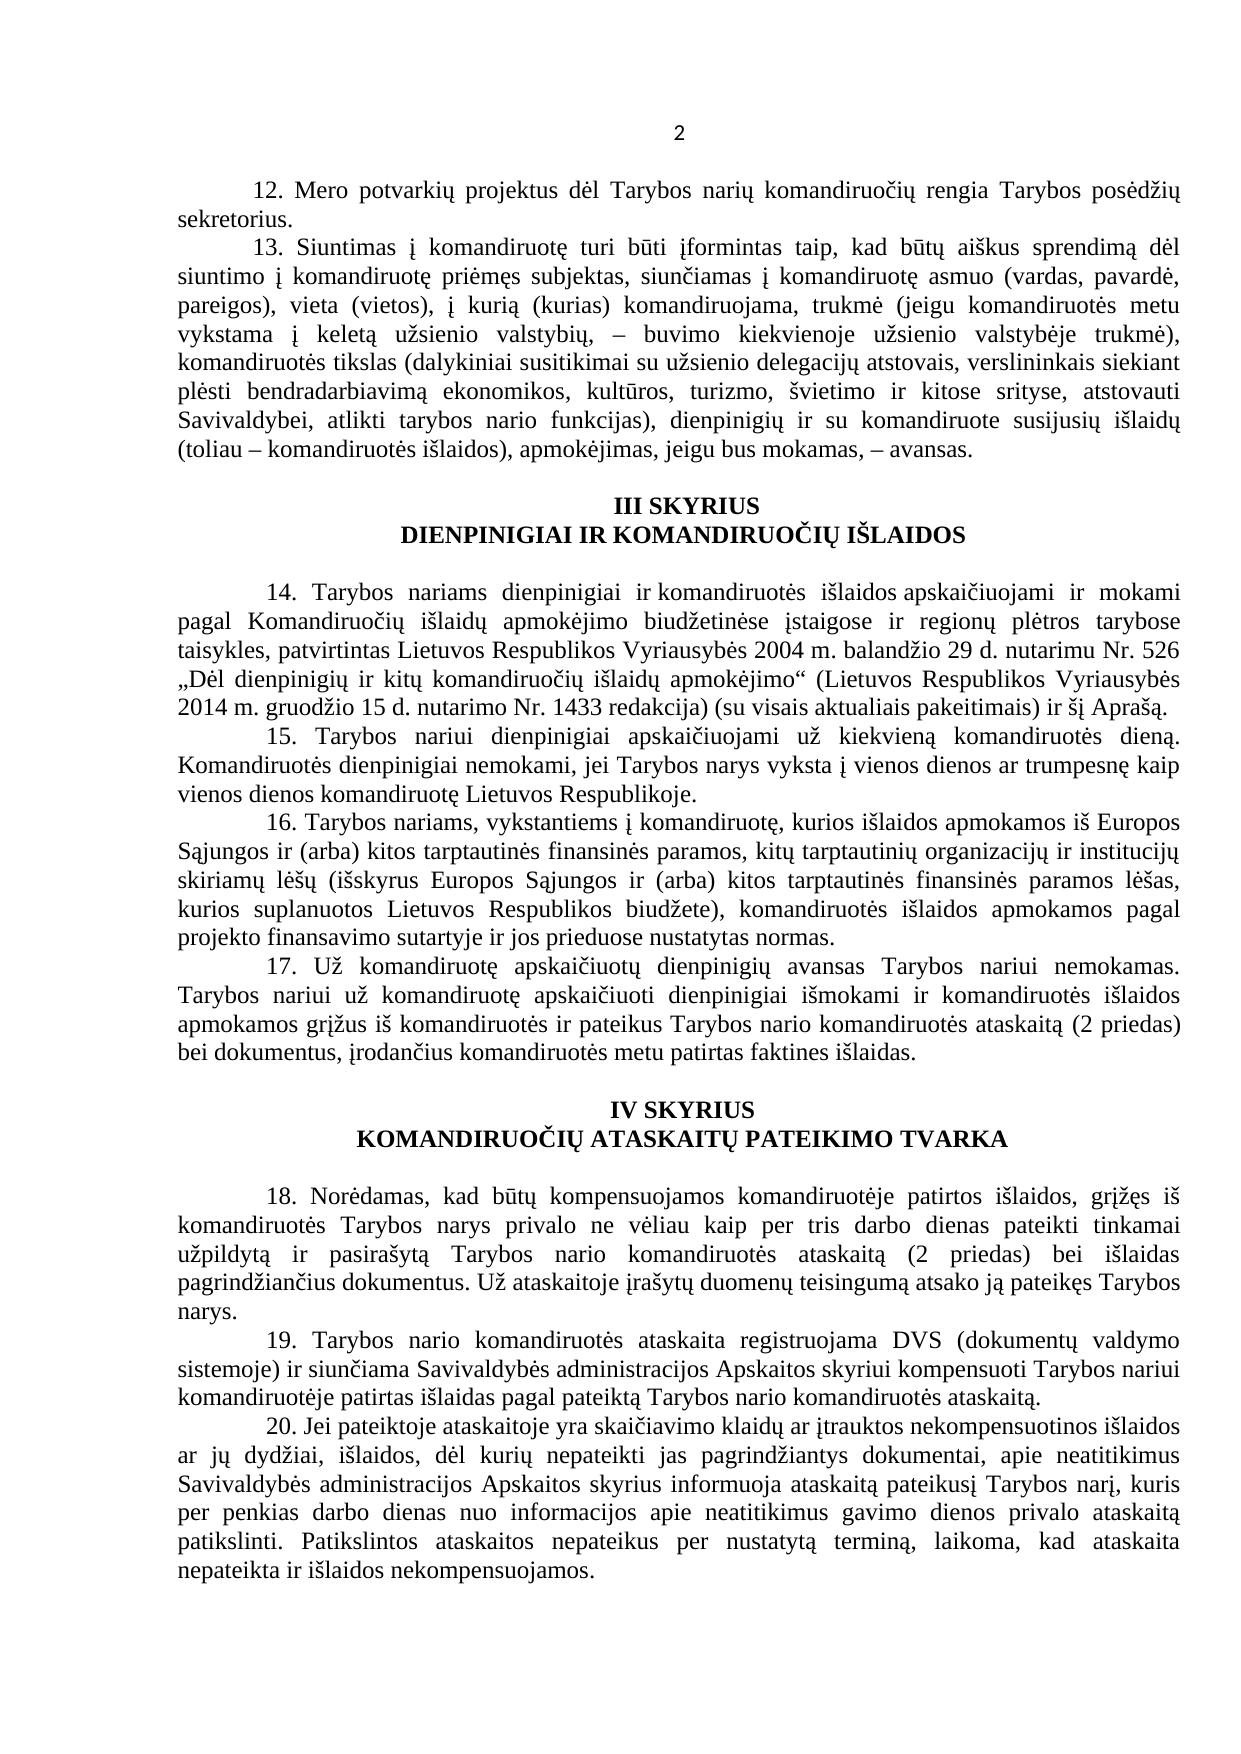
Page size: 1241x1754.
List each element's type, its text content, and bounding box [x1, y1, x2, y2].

text 15. Tarybos nariui dienpinigiai apskaičiuojami už kiekvieną komandiruotės dieną. Komandiruotės dienpinigiai nemokami, jei Tarybos narys vyksta į vienos dienos ar trumpesnę kaip vienos dienos komandiruotę Lietuvos Respublikoje. [177, 721, 1181, 807]
text 18. Norėdamas, kad būtų kompensuojamos komandiruotėje patirtos išlaidos, grįžęs iš komandiruotės Tarybos narys privalo ne vėliau kaip per tris darbo dienas pateikti tinkamai užpildytą ir pasirašytą Tarybos nario komandiruotės ataskaitą (2 priedas) bei išlaidas pagrindžiančius dokumentus. Už ataskaitoje įrašytų duomenų teisingumą atsako ją pateikęs Tarybos narys. [177, 1181, 1181, 1325]
text 17. Už komandiruotę apskaičiuotų dienpinigių avansas Tarybos nariui nemokamas. Tarybos nariui už komandiruotę apskaičiuoti dienpinigiai išmokami ir komandiruotės išlaidos apmokamos grįžus iš komandiruotės ir pateikus Tarybos nario komandiruotės ataskaitą (2 priedas) bei dokumentus, įrodančius komandiruotės metu patirtas faktines išlaidas. [177, 951, 1181, 1066]
text 19. Tarybos nario komandiruotės ataskaita registruojama DVS (dokumentų valdymo sistemoje) ir siunčiama Savivaldybės administracijos Apskaitos skyriui kompensuoti Tarybos nariui komandiruotėje patirtas išlaidas pagal pateiktą Tarybos nario komandiruotės ataskaitą. [177, 1325, 1181, 1411]
text 12. Mero potvarkių projektus dėl Tarybos narių komandiruočių rengia Tarybos posėdžių sekretorius. [177, 175, 1181, 232]
text DIENPINIGIAI IR KOMANDIRUOČIŲ IŠLAIDOS [177, 520, 1181, 549]
text 20. Jei pateiktoje ataskaitoje yra skaičiavimo klaidų ar įtrauktos nekompensuotinos išlaidos ar jų dydžiai, išlaidos, dėl kurių nepateikti jas pagrindžiantys dokumentai, apie neatitikimus Savivaldybės administracijos Apskaitos skyrius informuoja ataskaitą pateikusį Tarybos narį, kuris per penkias darbo dienas nuo informacijos apie neatitikimus gavimo dienos privalo ataskaitą patikslinti. Patikslintos ataskaitos nepateikus per nustatytą terminą, laikoma, kad ataskaita nepateikta ir išlaidos nekompensuojamos. [177, 1411, 1181, 1584]
text III SKYRIUS [177, 491, 1181, 520]
text 13. Siuntimas į komandiruotę turi būti įformintas taip, kad būtų aiškus sprendimą dėl siuntimo į komandiruotę priėmęs subjektas, siunčiamas į komandiruotę asmuo (vardas, pavardė, pareigos), vieta (vietos), į kurią (kurias) komandiruojama, trukmė (jeigu komandiruotės metu vykstama į keletą užsienio valstybių, – buvimo kiekvienoje užsienio valstybėje trukmė), komandiruotės tikslas (dalykiniai susitikimai su užsienio delegacijų atstovais, verslininkais siekiant plėsti bendradarbiavimą ekonomikos, kultūros, turizmo, švietimo ir kitose srityse, atstovauti Savivaldybei, atlikti tarybos nario funkcijas), dienpinigių ir su komandiruote susijusių išlaidų (toliau – komandiruotės išlaidos), apmokėjimas, jeigu bus mokamas, – avansas. [177, 232, 1181, 462]
text 16. Tarybos nariams, vykstantiems į komandiruotę, kurios išlaidos apmokamos iš Europos Sąjungos ir (arba) kitos tarptautinės finansinės paramos, kitų tarptautinių organizacijų ir institucijų skiriamų lėšų (išskyrus Europos Sąjungos ir (arba) kitos tarptautinės finansinės paramos lėšas, kurios suplanuotos Lietuvos Respublikos biudžete), komandiruotės išlaidos apmokamos pagal projekto finansavimo sutartyje ir jos prieduose nustatytas normas. [177, 807, 1181, 951]
text IV SKYRIUS [177, 1095, 1181, 1124]
text 14. Tarybos nariams dienpinigiai ir komandiruotės išlaidos apskaičiuojami ir mokami pagal Komandiruočių išlaidų apmokėjimo biudžetinėse įstaigose ir regionų plėtros tarybose taisykles, patvirtintas Lietuvos Respublikos Vyriausybės 2004 m. balandžio 29 d. nutarimu Nr. 526 „Dėl dienpinigių ir kitų komandiruočių išlaidų apmokėjimo“ (Lietuvos Respublikos Vyriausybės 2014 m. gruodžio 15 d. nutarimo Nr. 1433 redakcija) (su visais aktualiais pakeitimais) ir šį Aprašą. [177, 577, 1181, 721]
text KOMANDIRUOČIŲ ATASKAITŲ PATEIKIMO TVARKA [177, 1124, 1181, 1152]
